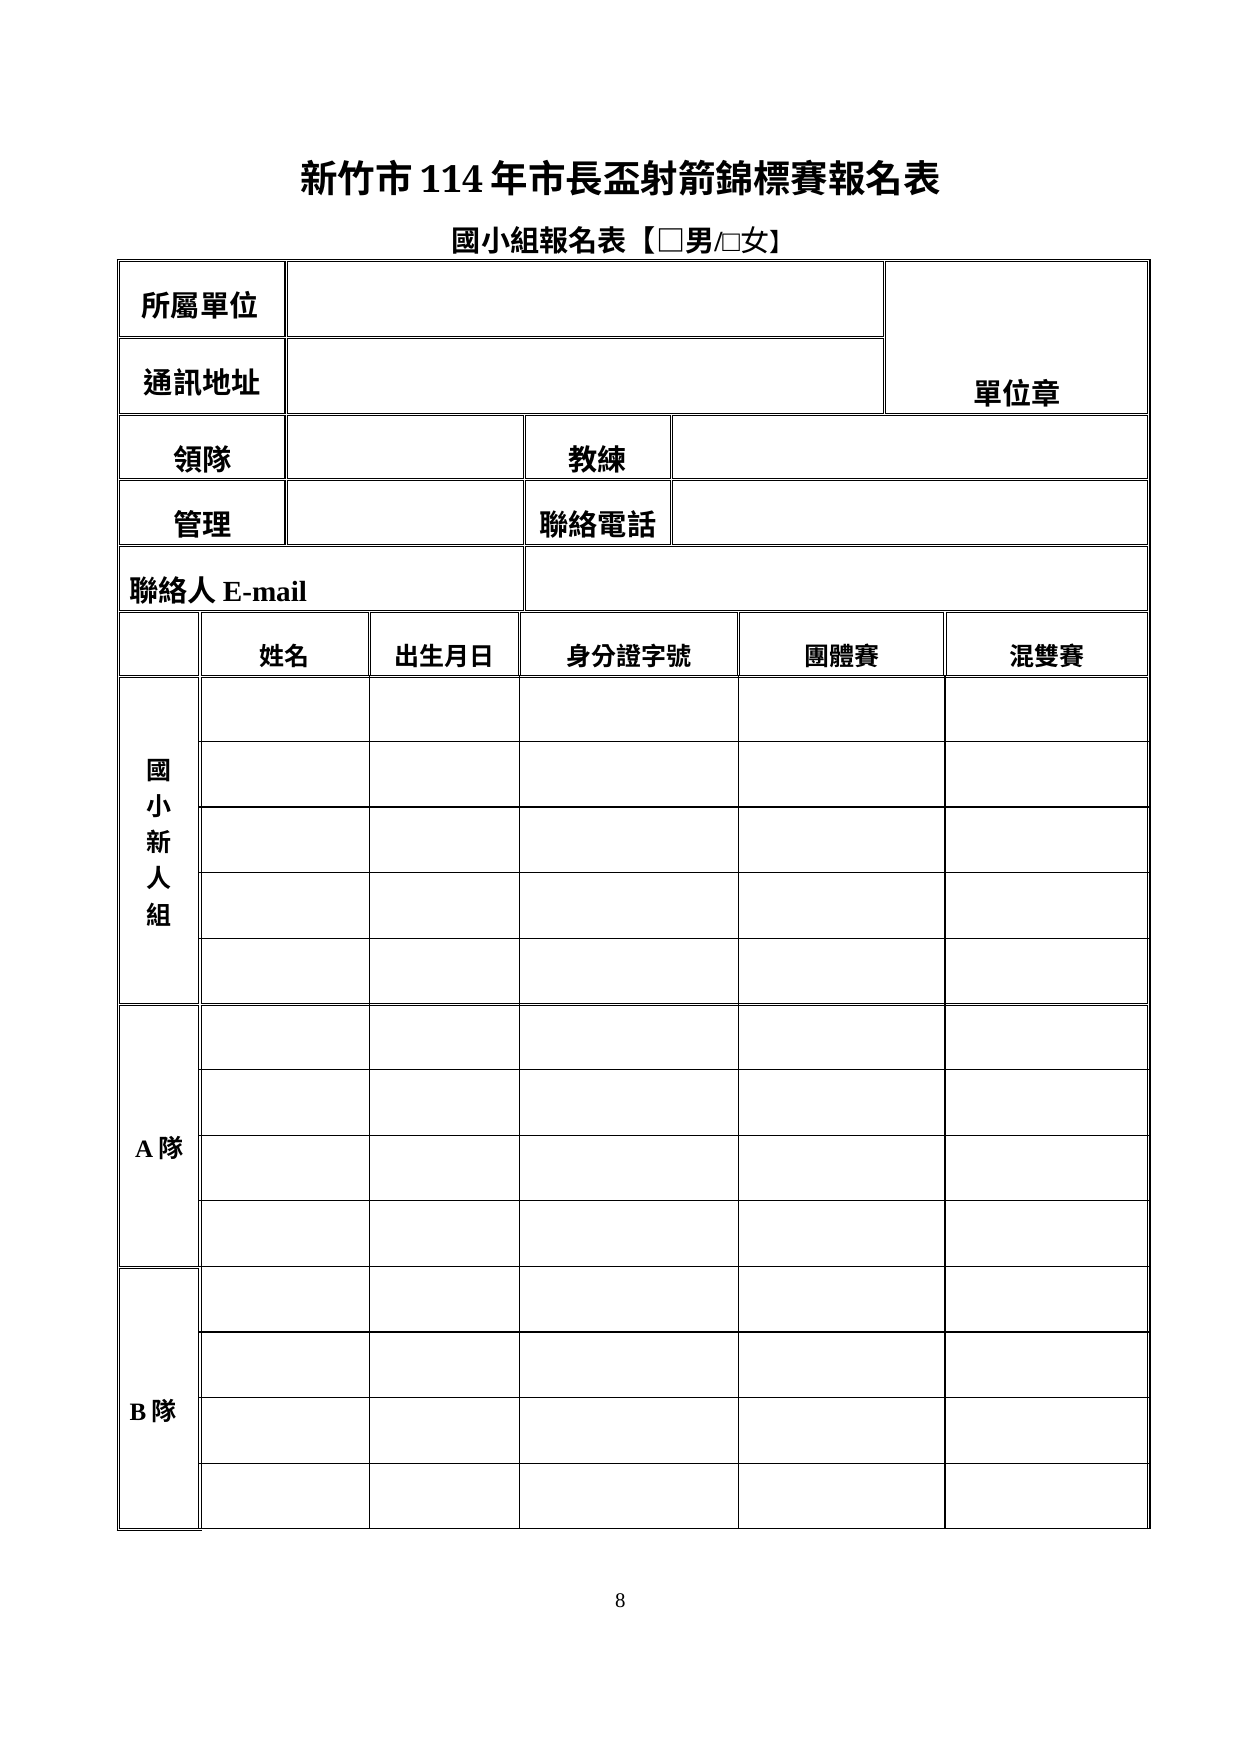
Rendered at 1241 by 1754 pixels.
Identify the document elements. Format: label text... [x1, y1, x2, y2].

table_cell [739, 873, 944, 938]
table_cell [520, 1070, 738, 1134]
text 國小組報名表【□男/□女】 [118, 197, 1128, 259]
table_cell [739, 808, 944, 872]
table_cell [946, 1201, 1147, 1266]
table_cell [520, 678, 738, 741]
table_cell [370, 1267, 519, 1331]
table_cell 出生月日 [371, 613, 518, 675]
table_cell [202, 1006, 369, 1069]
table_cell 教練 [526, 416, 670, 478]
table_cell [202, 939, 369, 1003]
table_cell [370, 873, 519, 938]
table_cell [946, 1070, 1147, 1134]
table_cell 身分證字號 [521, 613, 737, 675]
table_cell [370, 1136, 519, 1200]
table_cell [739, 1136, 944, 1200]
table_cell [520, 1398, 738, 1463]
table_cell [202, 1136, 369, 1200]
table_cell [370, 1333, 519, 1397]
table_cell [370, 1464, 519, 1528]
table_cell [520, 1267, 738, 1331]
table_cell [520, 1201, 738, 1266]
table_cell [946, 1136, 1147, 1200]
table_cell [946, 1333, 1147, 1397]
table_cell [370, 1070, 519, 1134]
table_cell [520, 1464, 738, 1528]
table_cell [946, 1267, 1147, 1331]
table_cell [370, 939, 519, 1003]
table_cell 團體賽 [740, 613, 943, 675]
table_cell [370, 1201, 519, 1266]
table_cell 管理 [120, 481, 284, 544]
table_cell [739, 742, 944, 806]
table_cell [739, 1398, 944, 1463]
table_cell [288, 416, 523, 478]
table_cell [946, 1398, 1147, 1463]
table_cell [946, 678, 1147, 741]
table_cell 混雙賽 [947, 613, 1147, 675]
table_cell [739, 1070, 944, 1134]
table_cell [370, 1398, 519, 1463]
table_cell [946, 808, 1147, 872]
table_cell 聯絡人E-mail [120, 547, 523, 609]
table_cell [946, 939, 1147, 1003]
table_cell [739, 1464, 944, 1528]
table_cell [370, 1006, 519, 1069]
table_cell [202, 1333, 369, 1397]
table_cell [202, 742, 369, 806]
table_cell [520, 1136, 738, 1200]
table_cell [739, 1333, 944, 1397]
table_cell [370, 742, 519, 806]
table_cell [288, 481, 523, 544]
table_cell [370, 808, 519, 872]
table_cell [526, 547, 1147, 609]
table_cell [673, 481, 1147, 544]
table_cell 姓名 [202, 613, 368, 675]
table_cell [520, 742, 738, 806]
table_header 所屬單位 [120, 262, 284, 336]
table_cell [370, 678, 519, 741]
table_cell [202, 1464, 369, 1528]
table_cell [946, 873, 1147, 938]
table_cell [739, 678, 944, 741]
table_cell 領隊 [120, 416, 284, 478]
table_cell [946, 1464, 1147, 1528]
table_cell [520, 1006, 738, 1069]
table_cell [202, 1398, 369, 1463]
table_cell B隊 [120, 1269, 198, 1528]
table_cell [202, 1201, 369, 1266]
table_cell [202, 808, 369, 872]
table_cell [739, 1267, 944, 1331]
table_cell [202, 1070, 369, 1134]
table_cell [520, 1333, 738, 1397]
table_cell [739, 939, 944, 1003]
table_header 單位章 [886, 262, 1147, 413]
table_cell [739, 1201, 944, 1266]
table_cell [520, 873, 738, 938]
table_cell [288, 339, 883, 413]
table_cell [739, 1006, 944, 1069]
table_cell [946, 1006, 1147, 1069]
table_cell [120, 613, 198, 675]
table_cell [520, 808, 738, 872]
table_header [288, 262, 883, 336]
table_cell [673, 416, 1147, 478]
table_cell [946, 742, 1147, 806]
table_cell [202, 873, 369, 938]
text 新竹市114年市長盃射箭錦標賽報名表 [118, 134, 1122, 197]
table_cell A隊 [120, 1006, 198, 1266]
table_cell 國小新人組 [120, 678, 198, 1003]
table_cell [202, 1267, 369, 1331]
table_cell 聯絡電話 [526, 481, 670, 544]
table_cell 通訊地址 [120, 339, 284, 413]
table_cell [520, 939, 738, 1003]
table_cell [202, 678, 369, 741]
